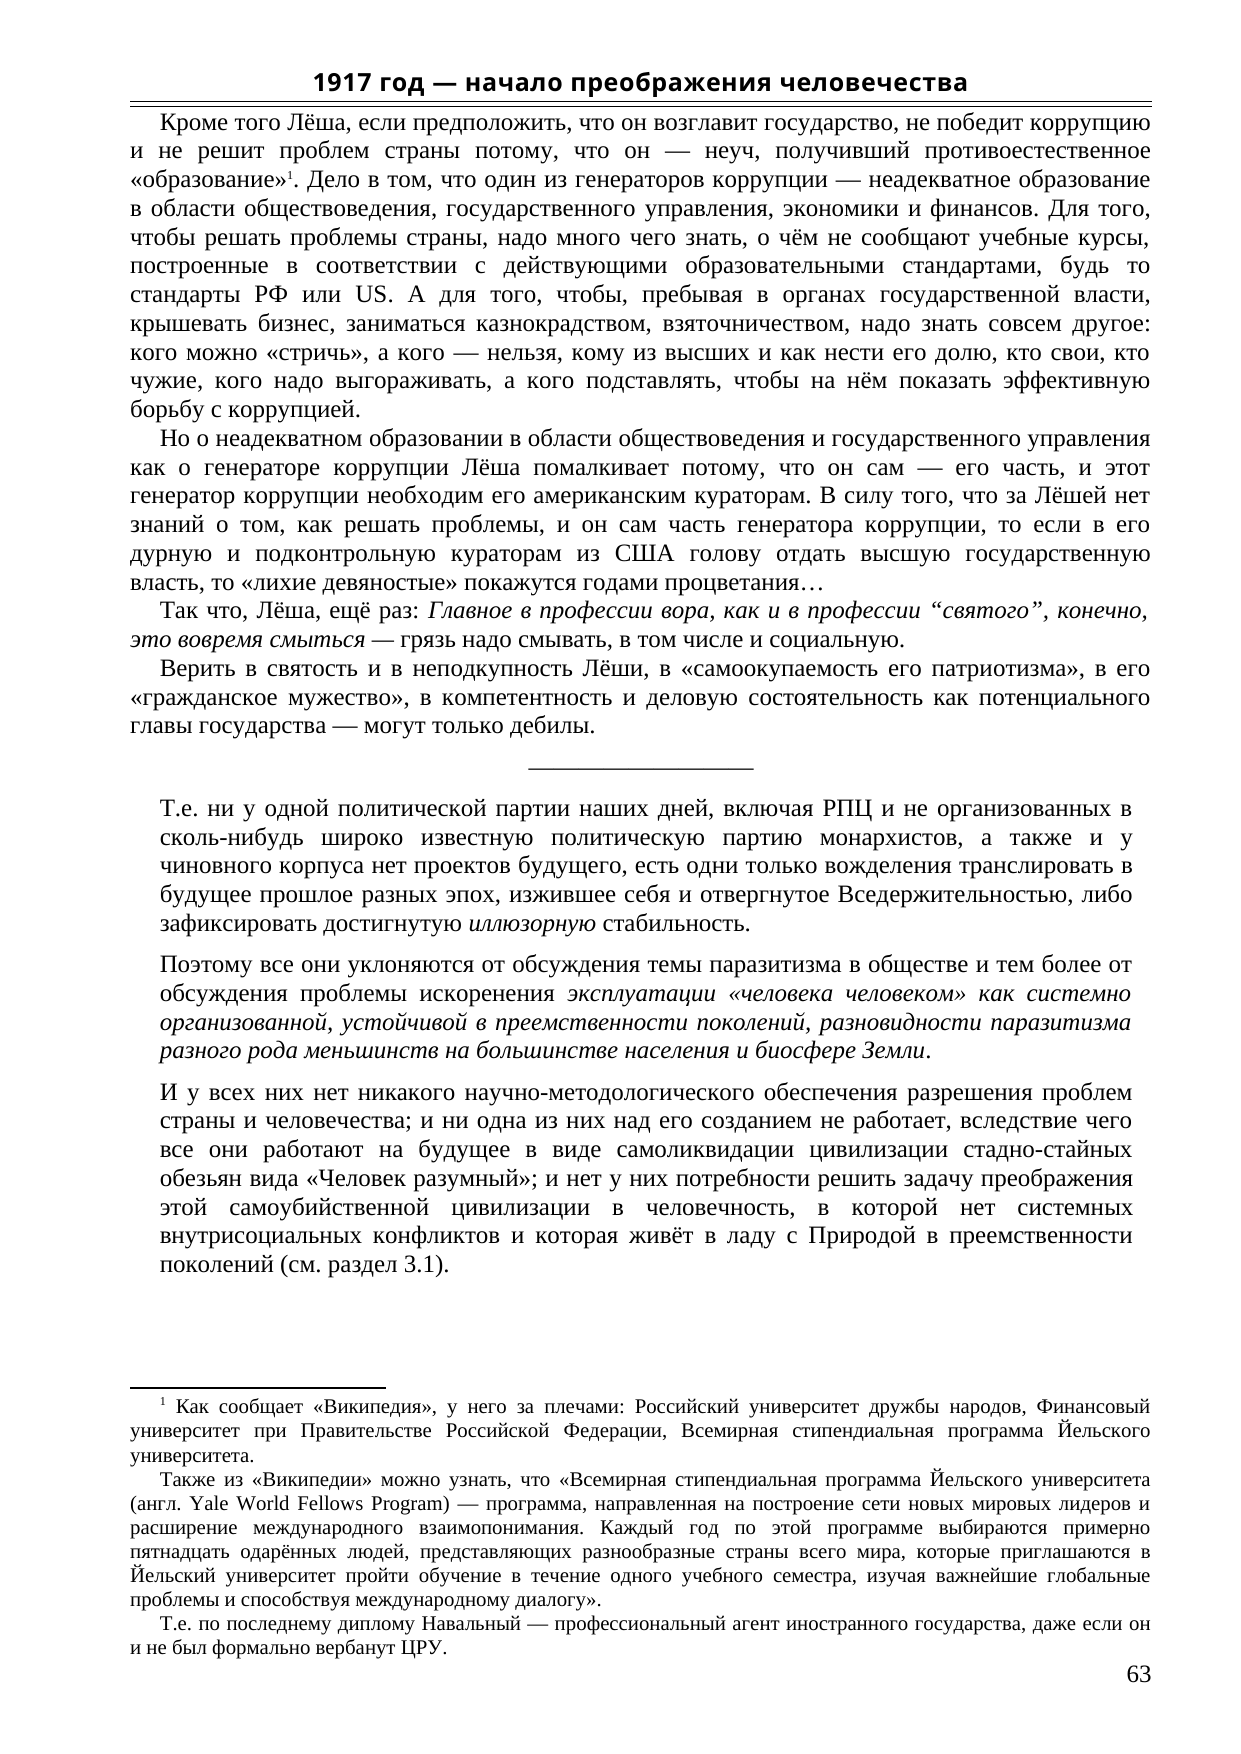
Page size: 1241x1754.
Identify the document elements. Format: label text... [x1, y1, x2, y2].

text Так что, Лёша, ещё раз: Главное в профессии вора, как и в профессии “святого”, конечно, это вовремя смыться — грязь надо смывать, в том числе и социальную. [130, 595, 1152, 653]
text ————————— [130, 752, 1152, 780]
text Поэтому все они уклоняются от обсуждения темы паразитизма в обществе и тем более от обсуждения проблемы искоренения эксплуатации «человека человеком» как системно организованной, устойчивой в преемственности поколений, разновидности паразитизма разного рода меньшинств на большинстве населения и биосфере Земли. [159, 949, 1134, 1064]
text Т.е. по последнему диплому Навальный — профессиональный агент иностранного государства, даже если он и не был формально вербанут ЦРУ. [130, 1611, 1152, 1659]
text Как сообщает «Википедия», у него за плечами: Российский университет дружбы народов, Финансовый университет при Правительстве Российской Федерации, Всемирная стипендиальная программа Йельского университета. [130, 1394, 1152, 1467]
text Верить в святость и в неподкупность Лёши, в «самоокупаемость его патриотизма», в его «гражданское мужество», в компетентность и деловую состоятельность как потенциального главы государства — могут только дебилы. [130, 653, 1152, 739]
text Также из «Википедии» можно узнать, что «Всемирная стипендиальная программа Йельского университета (англ. Yale World Fellows Program) — программа, направленная на построение сети новых мировых лидеров и расширение международного взаимопонимания. Каждый год по этой программе выбираются примерно пятнадцать одарённых людей, представляющих разнообразные страны всего мира, которые приглашаются в Йельский университет пройти обучение в течение одного учебного семестра, изучая важнейшие глобальные проблемы и способствуя международному диалогу». [130, 1467, 1152, 1611]
text Кроме того Лёша, если предположить, что он возглавит государство, не победит коррупцию и не решит проблем страны потому, что он — неуч, получивший противоестественное «образование». Дело в том, что один из генераторов коррупции — неадекватное образование в области обществоведения, государственного управления, экономики и финансов. Для того, чтобы решать проблемы страны, надо много чего знать, о чём не сообщают учебные курсы, построенные в соответствии с действующими образовательными стандартами, будь то стандарты РФ или US. А для того, чтобы, пребывая в органах государственной власти, крышевать бизнес, заниматься казнокрадством, взяточничеством, надо знать совсем другое: кого можно «стричь», а кого — нельзя, кому из высших и как нести его долю, кто свои, кто чужие, кого надо выгораживать, а кого подставлять, чтобы на нём показать эффективную борьбу с коррупцией. [130, 107, 1152, 423]
text Т.е. ни у одной политической партии наших дней, включая РПЦ и не организованных в сколь-нибудь широко известную политическую партию монархистов, а также и у чиновного корпуса нет проектов будущего, есть одни только вожделения транслировать в будущее прошлое разных эпох, изжившее себя и отвергнутое Вседержительностью, либо зафиксировать достигнутую иллюзорную стабильность. [159, 793, 1134, 937]
text И у всех них нет никакого научно-методологического обеспечения разрешения проблем страны и человечества; и ни одна из них над его созданием не работает, вследствие чего все они работают на будущее в виде самоликвидации цивилизации стадно-стайных обезьян вида «Человек разумный»; и нет у них потребности решить задачу преображения этой самоубийственной цивилизации в человечность, в которой нет системных внутрисоциальных конфликтов и которая живёт в ладу с Природой в преемственности поколений (см. раздел 3.1). [159, 1077, 1134, 1278]
text Но о неадекватном образовании в области обществоведения и государственного управления как о генераторе коррупции Лёша помалкивает потому, что он сам — его часть, и этот генератор коррупции необходим его американским кураторам. В силу того, что за Лёшей нет знаний о том, как решать проблемы, и он сам часть генератора коррупции, то если в его дурную и подконтрольную кураторам из США голову отдать высшую государственную власть, то «лихие девяностые» покажутся годами процветания… [130, 423, 1152, 595]
